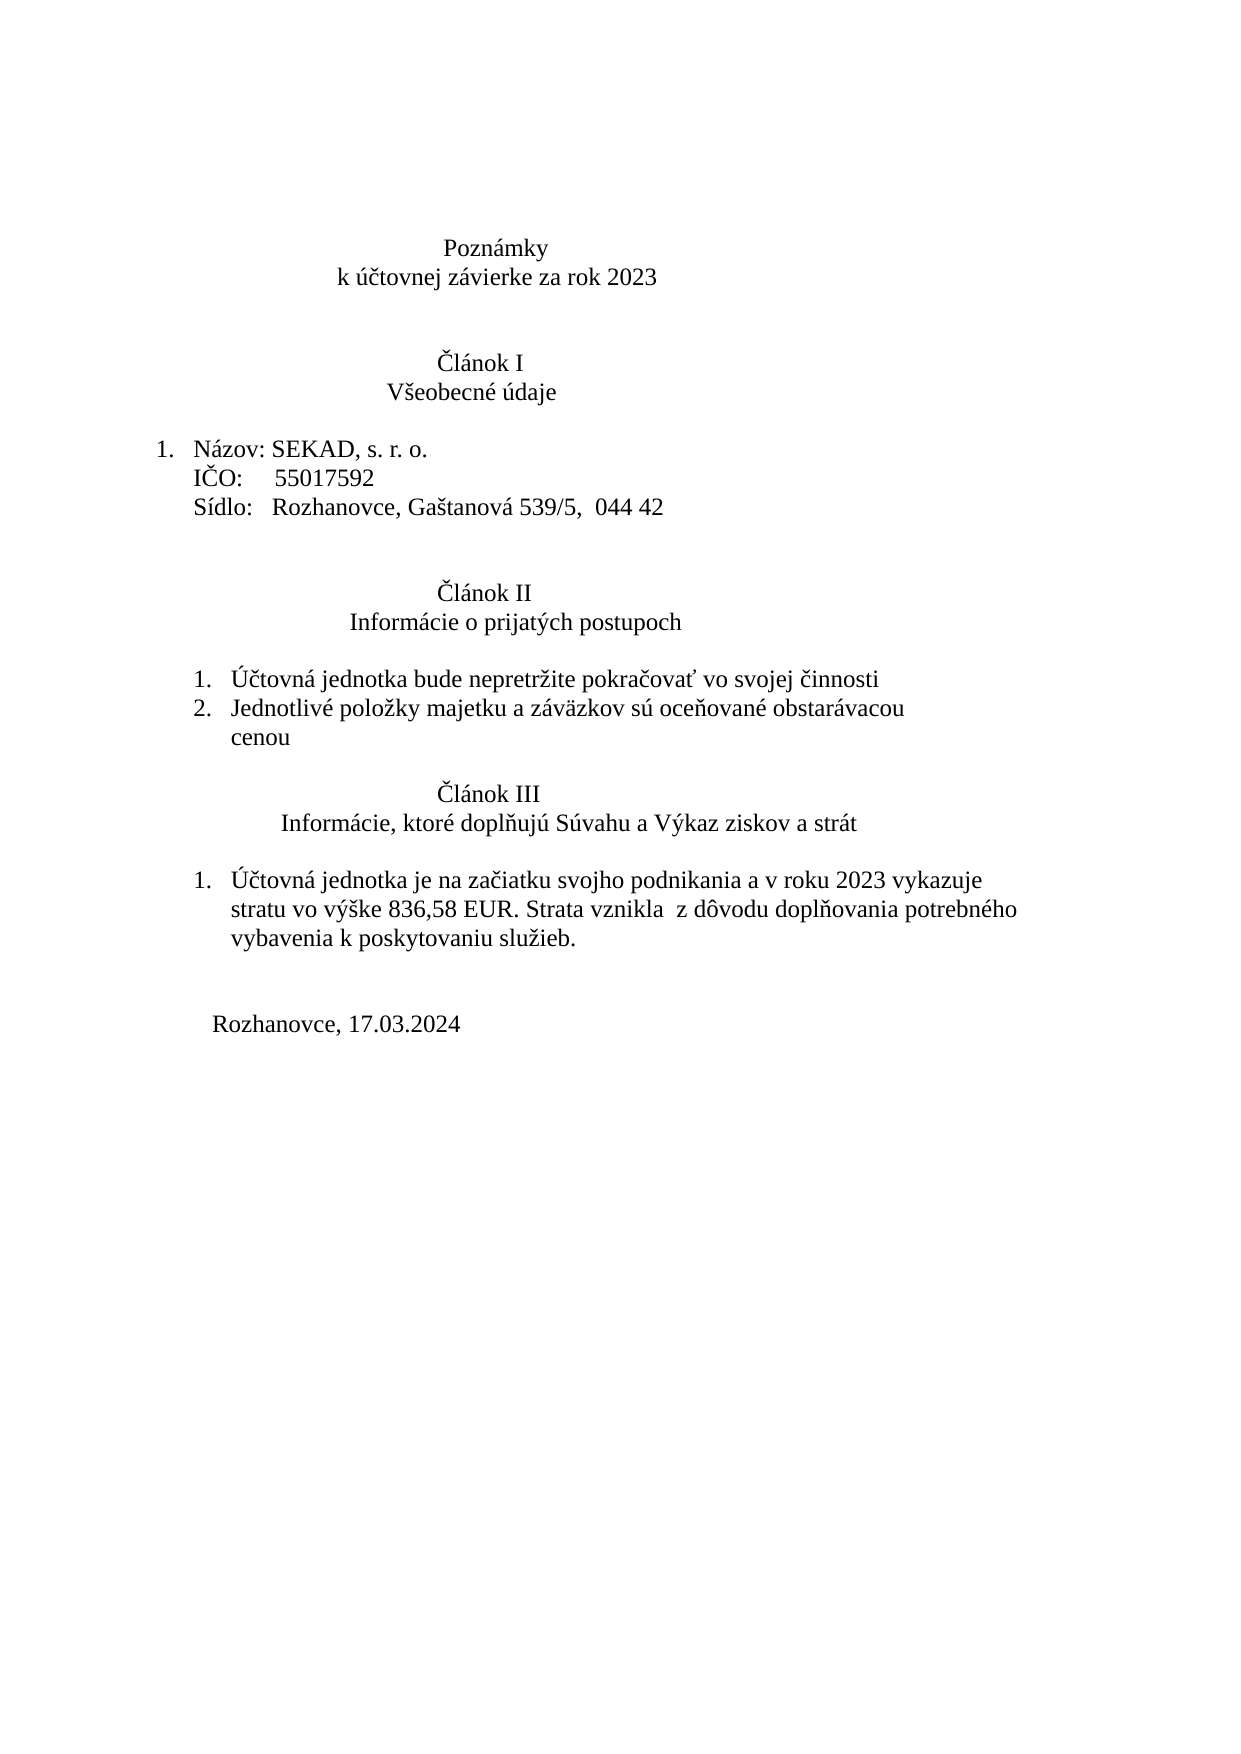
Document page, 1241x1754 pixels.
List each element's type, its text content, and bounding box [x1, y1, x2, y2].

list cenou [193, 722, 1122, 751]
list IČO: 55017592 [156, 463, 1122, 492]
text Informácie o prijatých postupoch [118, 607, 1122, 636]
list vybavenia k poskytovaniu služieb. [193, 923, 1122, 952]
list Jednotlivé položky majetku a záväzkov sú oceňované obstarávacou [193, 693, 1122, 722]
text Článok I [118, 348, 1122, 377]
text Poznámky [118, 233, 1122, 262]
list Názov: SEKAD, s. r. o. [156, 434, 1122, 463]
text Článok II [118, 578, 1122, 607]
list stratu vo výške 836,58 EUR. Strata vznikla z dôvodu doplňovania potrebného [193, 894, 1122, 923]
list Sídlo: Rozhanovce, Gaštanová 539/5, 044 42 [156, 492, 1122, 521]
list Účtovná jednotka bude nepretržite pokračovať vo svojej činnosti [193, 664, 1122, 693]
list Účtovná jednotka je na začiatku svojho podnikania a v roku 2023 vykazuje [193, 866, 1122, 894]
text k účtovnej závierke za rok 2023 [118, 262, 1122, 291]
text Informácie, ktoré doplňujú Súvahu a Výkaz ziskov a strát [118, 808, 1122, 837]
text Rozhanovce, 17.03.2024 [118, 1009, 1122, 1038]
text Všeobecné údaje [118, 377, 1122, 406]
text Článok III [118, 779, 1122, 808]
